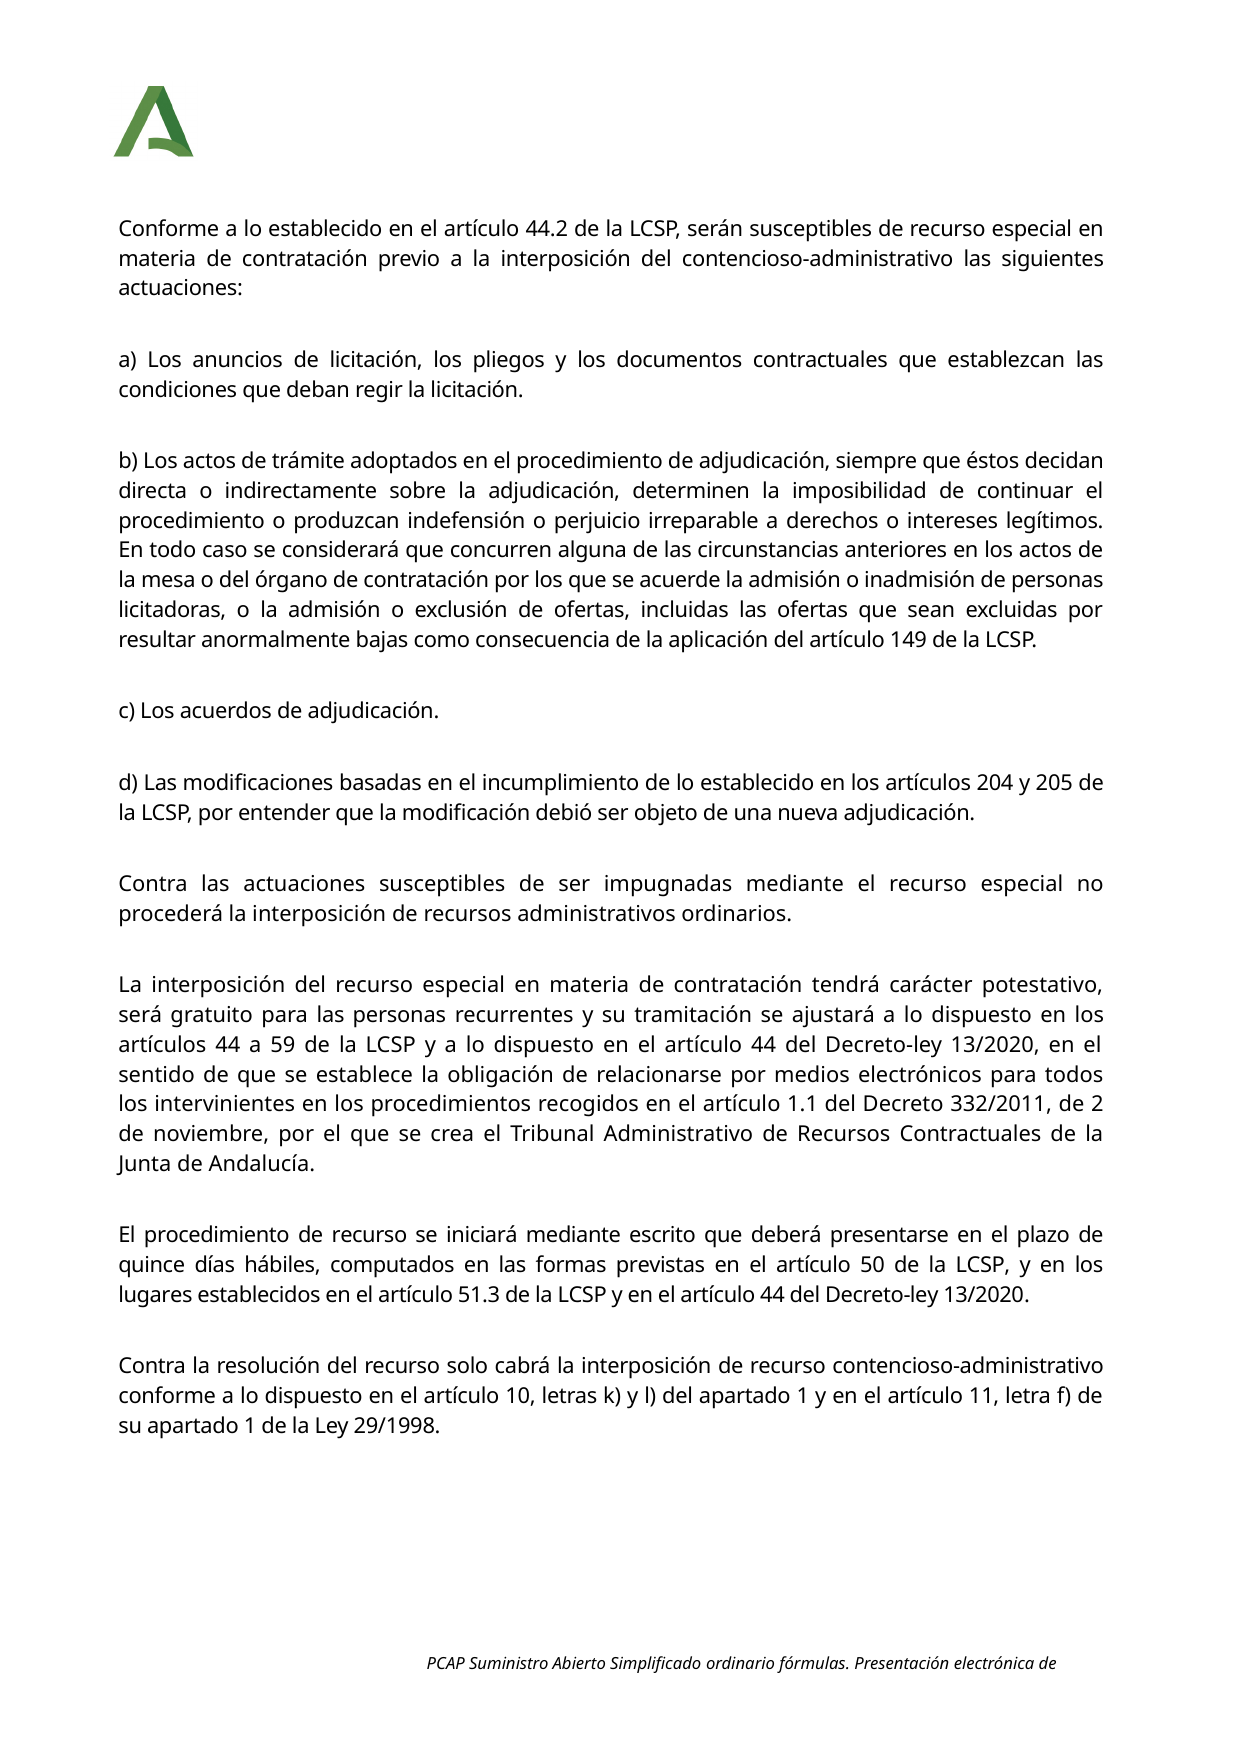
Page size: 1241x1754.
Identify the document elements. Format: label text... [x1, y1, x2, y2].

text d) Las modificaciones basadas en el incumplimiento de lo establecido en los artículos 204 y 205 de la LCSP, por entender que la modificación debió ser objeto de una nueva adjudicación. [118, 767, 1104, 826]
text b) Los actos de trámite adoptados en el procedimiento de adjudicación, siempre que éstos decidan directa o indirectamente sobre la adjudicación, determinen la imposibilidad de continuar el procedimiento o produzcan indefensión o perjuicio irreparable a derechos o intereses legítimos. En todo caso se considerará que concurren alguna de las circunstancias anteriores en los actos de la mesa o del órgano de contratación por los que se acuerde la admisión o inadmisión de personas licitadoras, o la admisión o exclusión de ofertas, incluidas las ofertas que sean excluidas por resultar anormalmente bajas como consecuencia de la aplicación del artículo 149 de la LCSP. [118, 445, 1104, 653]
text Contra la resolución del recurso solo cabrá la interposición de recurso contencioso-administrativo conforme a lo dispuesto en el artículo 10, letras k) y l) del apartado 1 y en el artículo 11, letra f) de su apartado 1 de la Ley 29/1998. [118, 1350, 1104, 1440]
text c) Los acuerdos de adjudicación. [118, 695, 1104, 725]
text Conforme a lo establecido en el artículo 44.2 de la LCSP, serán susceptibles de recurso especial en materia de contratación previo a la interposición del contencioso-administrativo las siguientes actuaciones: [118, 213, 1104, 302]
text La interposición del recurso especial en materia de contratación tendrá carácter potestativo, será gratuito para las personas recurrentes y su tramitación se ajustará a lo dispuesto en los artículos 44 a 59 de la LCSP y a lo dispuesto en el artículo 44 del Decreto-ley 13/2020, en el sentido de que se establece la obligación de relacionarse por medios electrónicos para todos los intervinientes en los procedimientos recogidos en el artículo 1.1 del Decreto 332/2011, de 2 de noviembre, por el que se crea el Tribunal Administrativo de Recursos Contractuales de la Junta de Andalucía. [118, 969, 1104, 1178]
text Contra las actuaciones susceptibles de ser impugnadas mediante el recurso especial no procederá la interposición de recursos administrativos ordinarios. [118, 868, 1104, 927]
picture [109, 81, 198, 161]
text El procedimiento de recurso se iniciará mediante escrito que deberá presentarse en el plazo de quince días hábiles, computados en las formas previstas en el artículo 50 de la LCSP, y en los lugares establecidos en el artículo 51.3 de la LCSP y en el artículo 44 del Decreto-ley 13/2020. [118, 1219, 1104, 1309]
text a) Los anuncios de licitación, los pliegos y los documentos contractuales que establezcan las condiciones que deban regir la licitación. [118, 344, 1104, 403]
